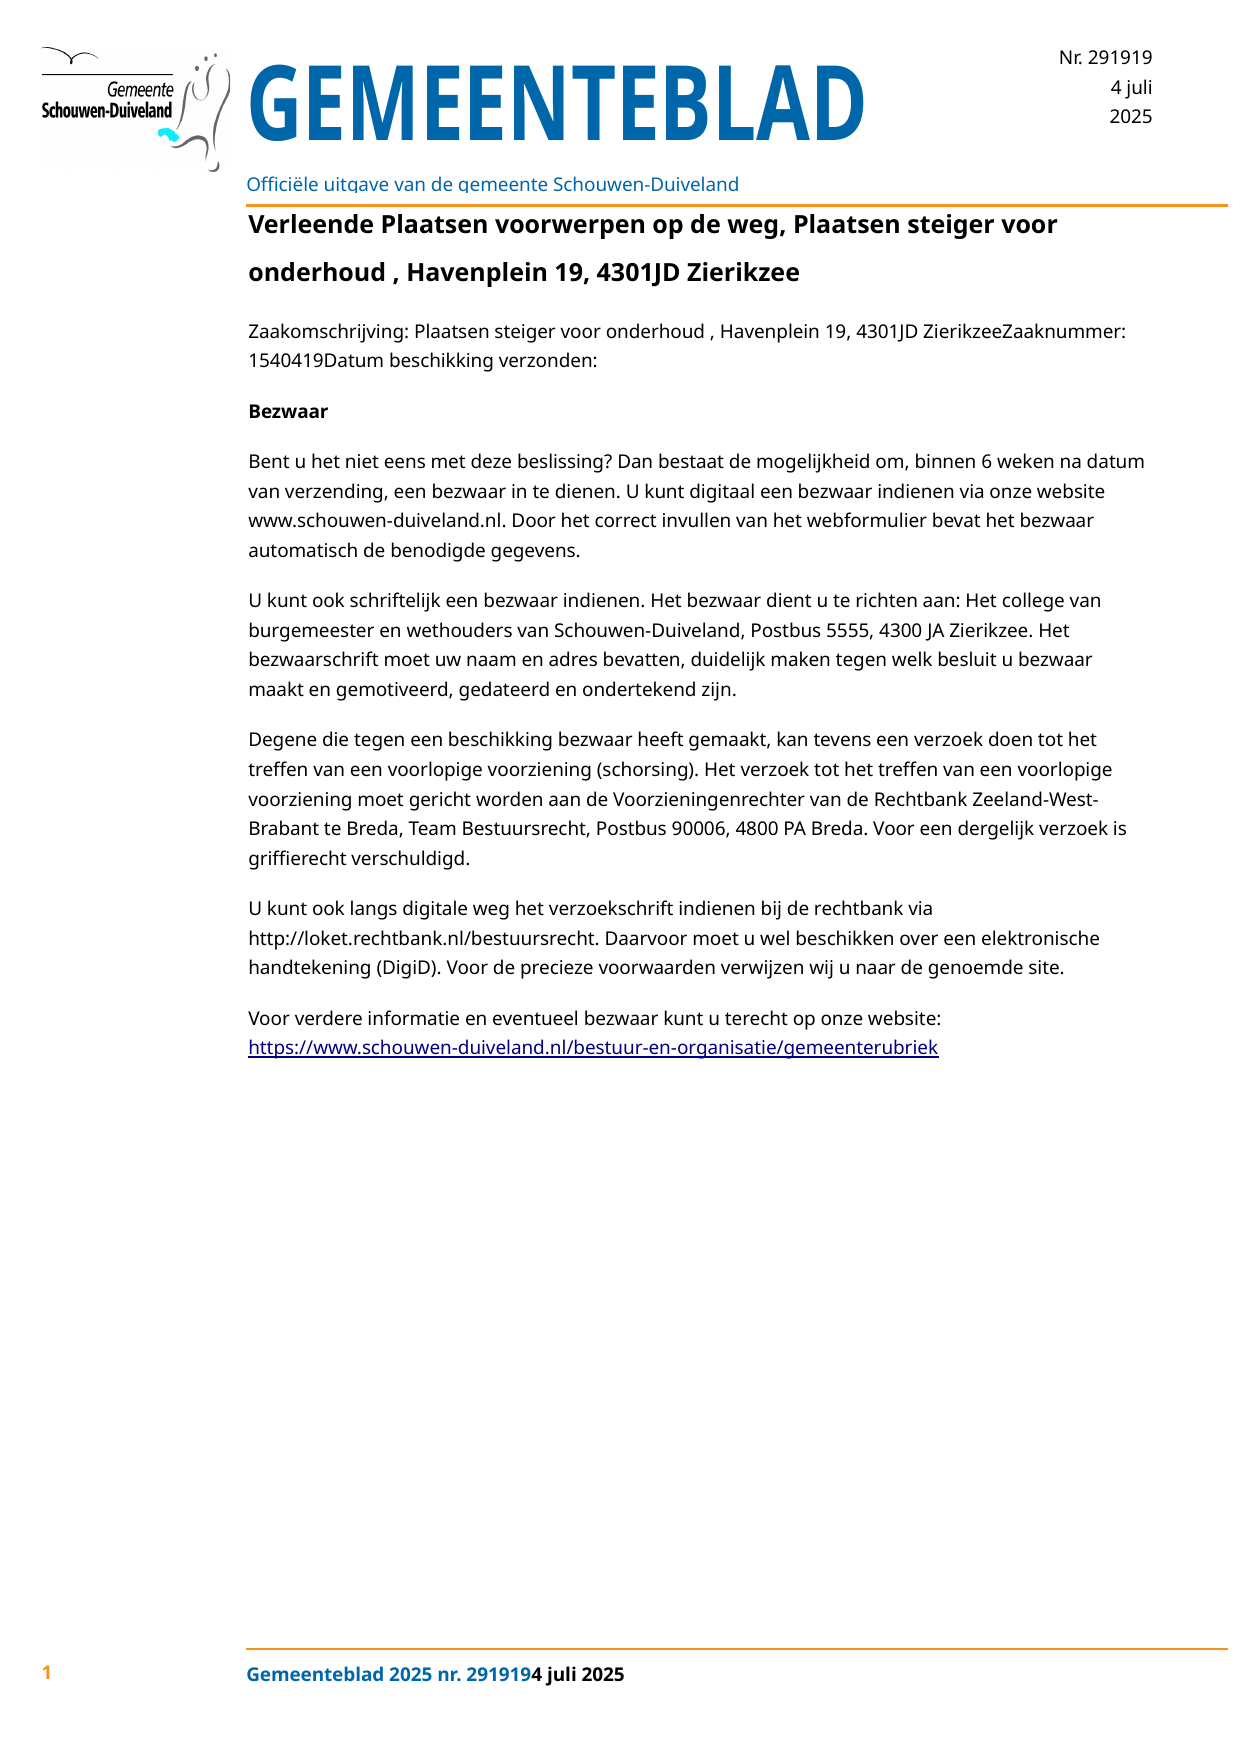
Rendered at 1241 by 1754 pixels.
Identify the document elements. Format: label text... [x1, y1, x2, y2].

text Zaakomschrijving: Plaatsen steiger voor onderhoud , Havenplein 19, 4301JD ZierikzeeZaaknummer: 1540419Datum beschikking verzonden: [248, 318, 1152, 373]
text U kunt ook langs digitale weg het verzoekschrift indienen bij de rechtbank via http://loket.rechtbank.nl/bestuursrecht. Daarvoor moet u wel beschikken over een elektronische handtekening (DigiD). Voor de precieze voorwaarden verwijzen wij u naar de genoemde site. [248, 895, 1152, 980]
text Degene die tegen een beschikking bezwaar heeft gemaakt, kan tevens een verzoek doen tot het treffen van een voorlopige voorziening (schorsing). Het verzoek tot het treffen van een voorlopige voorziening moet gericht worden aan de Voorzieningenrechter van de Rechtbank Zeeland-West-Brabant te Breda, Team Bestuursrecht, Postbus 90006, 4800 PA Breda. Voor een dergelijk verzoek is griffierecht verschuldigd. [248, 727, 1152, 871]
text U kunt ook schriftelijk een bezwaar indienen. Het bezwaar dient u te richten aan: Het college van burgemeester en wethouders van Schouwen-Duiveland, Postbus 5555, 4300 JA Zierikzee. Het bezwaarschrift moet uw naam en adres bevatten, duidelijk maken tegen welk besluit u bezwaar maakt en gemotiveerd, gedateerd en ondertekend zijn. [248, 587, 1152, 702]
text Voor verdere informatie en eventueel bezwaar kunt u terecht op onze website: https://www.schouwen-duiveland.nl/bestuur-en-organisatie/gemeenterubriek [248, 1005, 1152, 1060]
text Bezwaar [248, 398, 1152, 424]
picture [41, 47, 231, 172]
text Verleende Plaatsen voorwerpen op de weg, Plaatsen steiger voor onderhoud , Havenplein 19, 4301JD Zierikzee [248, 207, 1152, 288]
text Bent u het niet eens met deze beslissing? Dan bestaat de mogelijkheid om, binnen 6 weken na datum van verzending, een bezwaar in te dienen. U kunt digitaal een bezwaar indienen via onze website www.schouwen-duiveland.nl. Door het correct invullen van het webformulier bevat het bezwaar automatisch de benodigde gegevens. [248, 448, 1152, 563]
